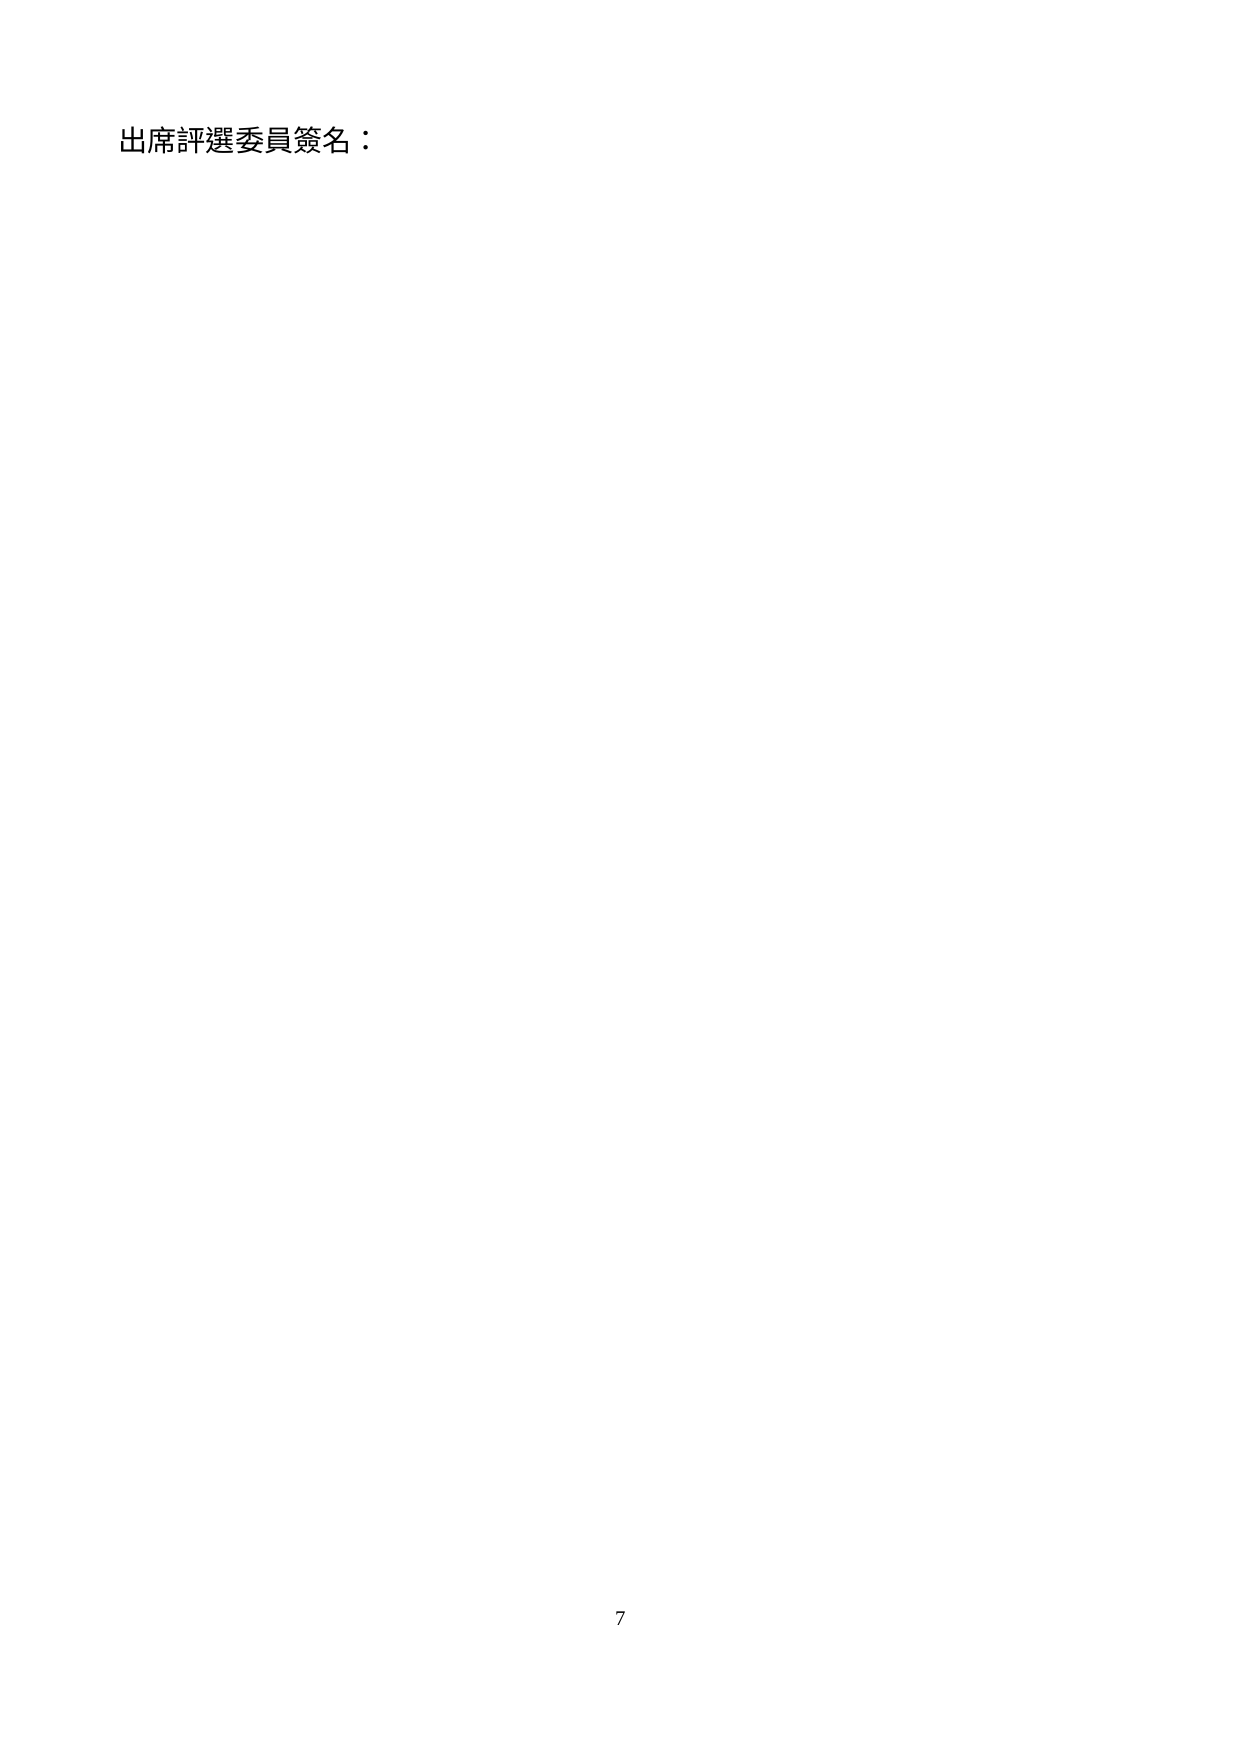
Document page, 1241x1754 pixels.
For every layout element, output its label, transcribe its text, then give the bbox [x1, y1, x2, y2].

text 出席評選委員簽名： [118, 97, 1122, 160]
